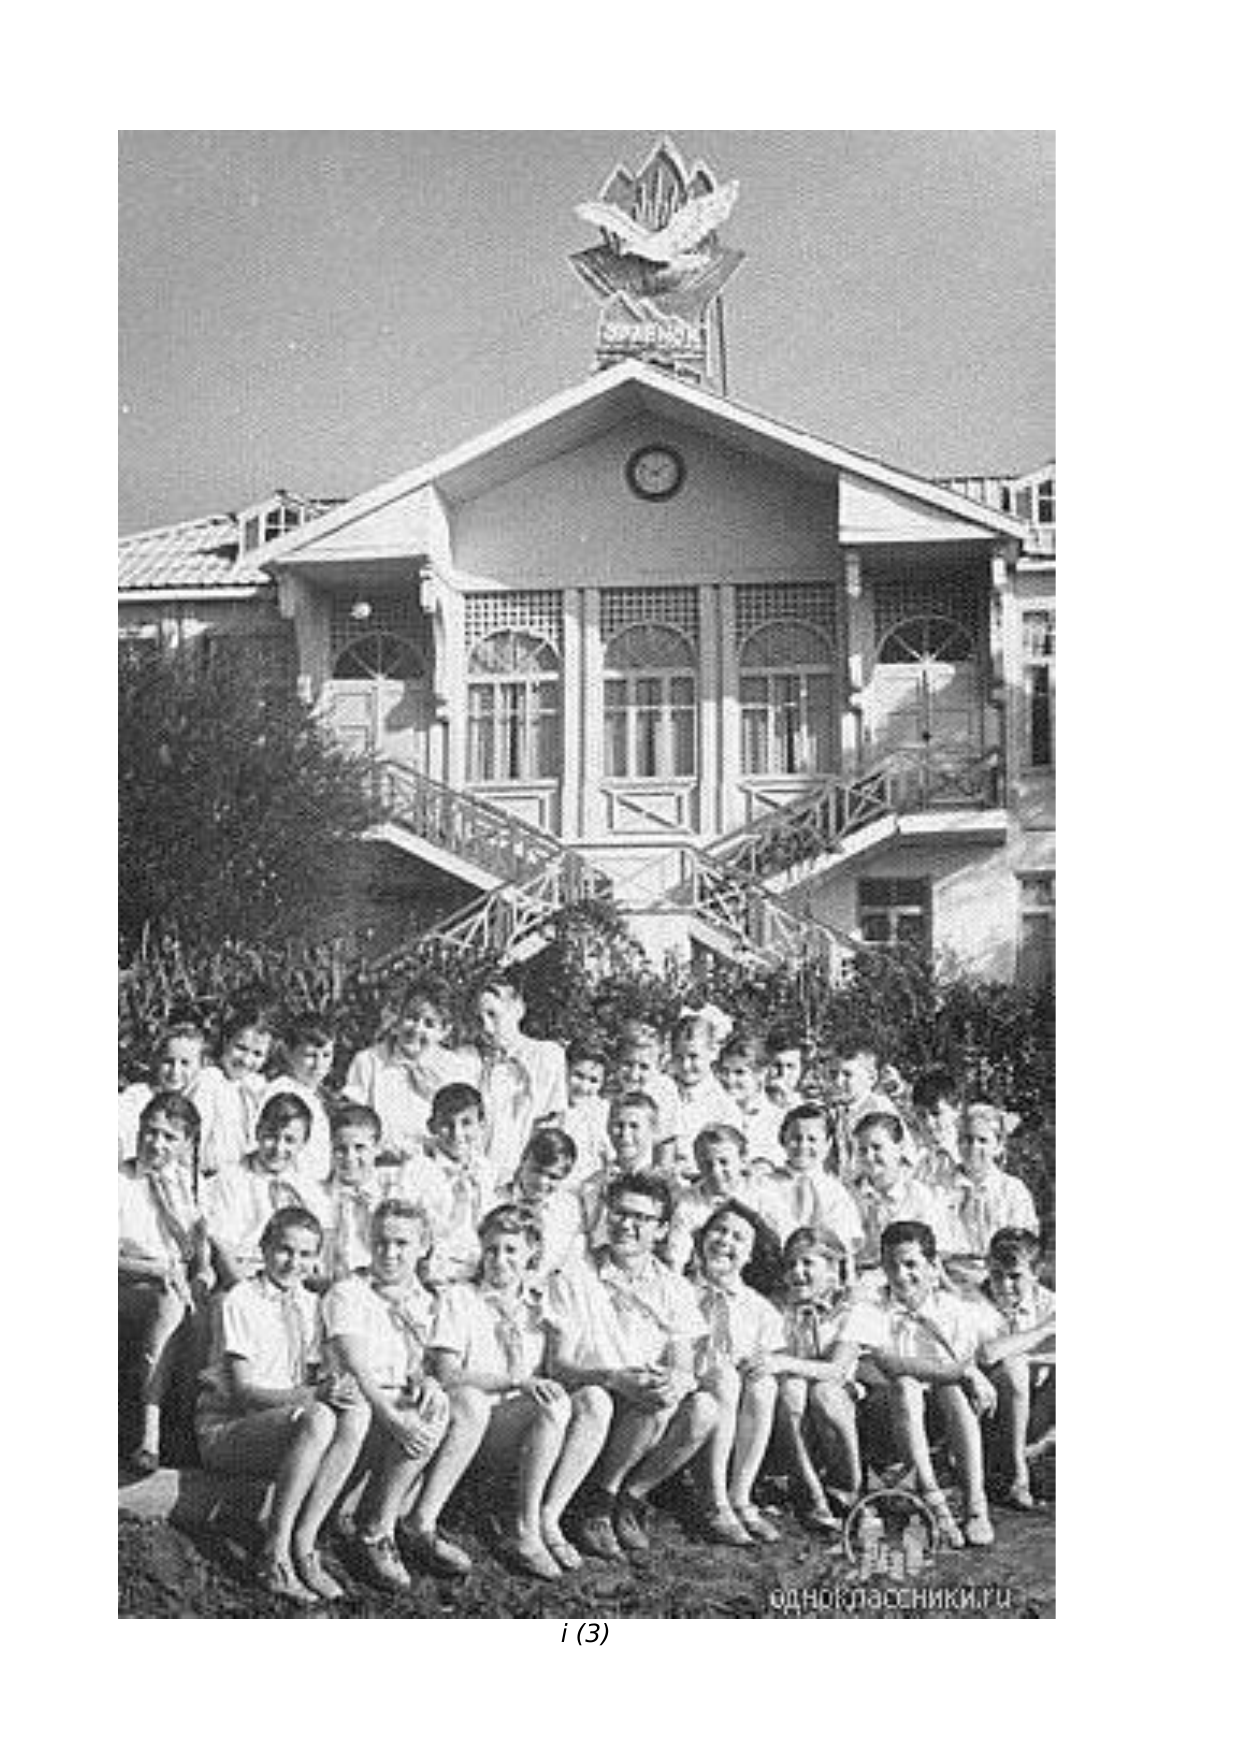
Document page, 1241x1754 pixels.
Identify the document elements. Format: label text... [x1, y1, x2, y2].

text i (3) [118, 1619, 1056, 1636]
picture [118, 130, 1056, 1619]
